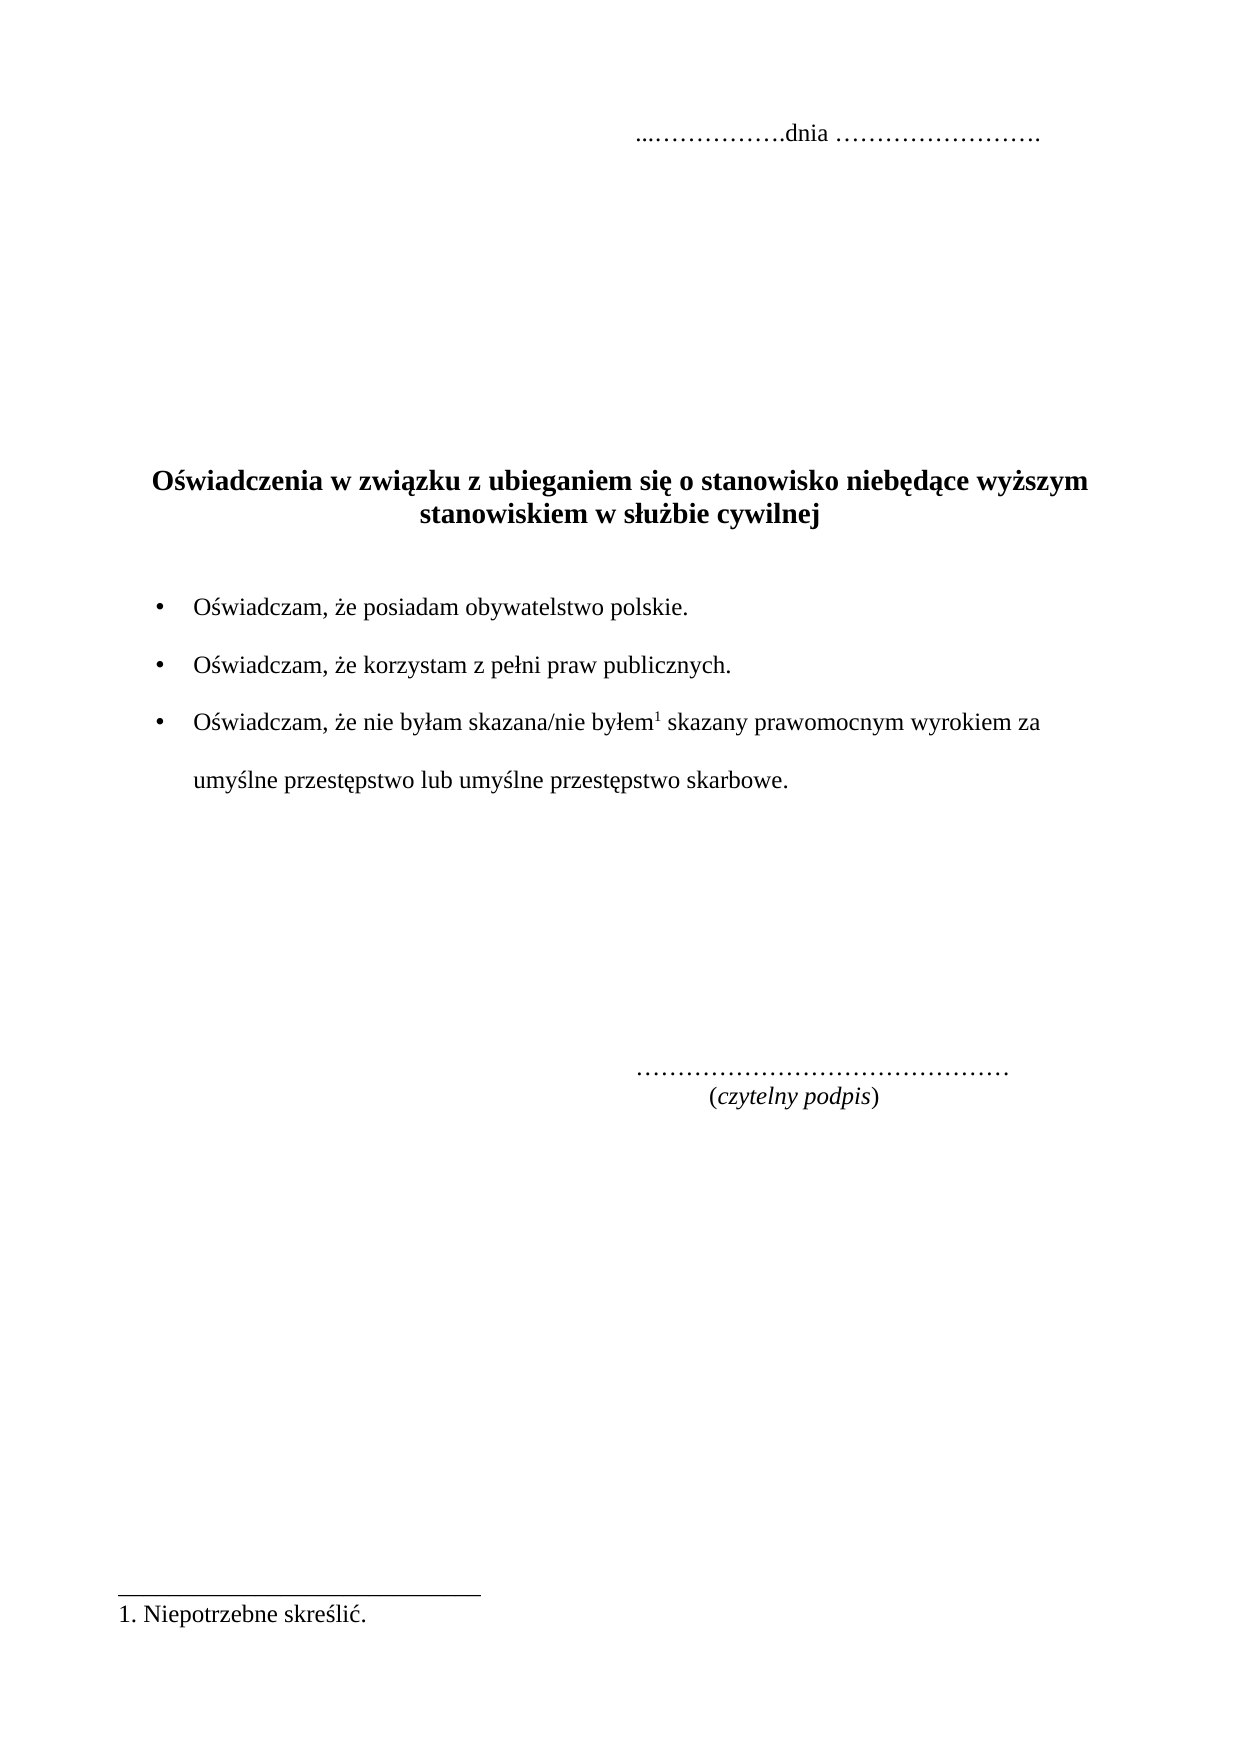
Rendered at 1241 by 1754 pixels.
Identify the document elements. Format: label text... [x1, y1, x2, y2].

list Oświadczam, że nie byłam skazana/nie byłem1 skazany prawomocnym wyrokiem za umyślne przestępstwo lub umyślne przestępstwo skarbowe. [156, 707, 1122, 794]
list Oświadczam, że korzystam z pełni praw publicznych. [156, 650, 1122, 679]
text (czytelny podpis) [118, 1081, 1122, 1110]
text ……………………………………… [118, 1052, 1122, 1081]
text _____________________________ [118, 1570, 1122, 1599]
text 1. Niepotrzebne skreślić. [118, 1599, 1122, 1627]
list Oświadczam, że posiadam obywatelstwo polskie. [156, 592, 1122, 621]
text Oświadczenia w związku z ubieganiem się o stanowisko niebędące wyższym stanowiskiem w służbie cywilnej [118, 463, 1122, 530]
text ...…………….dnia ……………………. [118, 118, 1122, 147]
